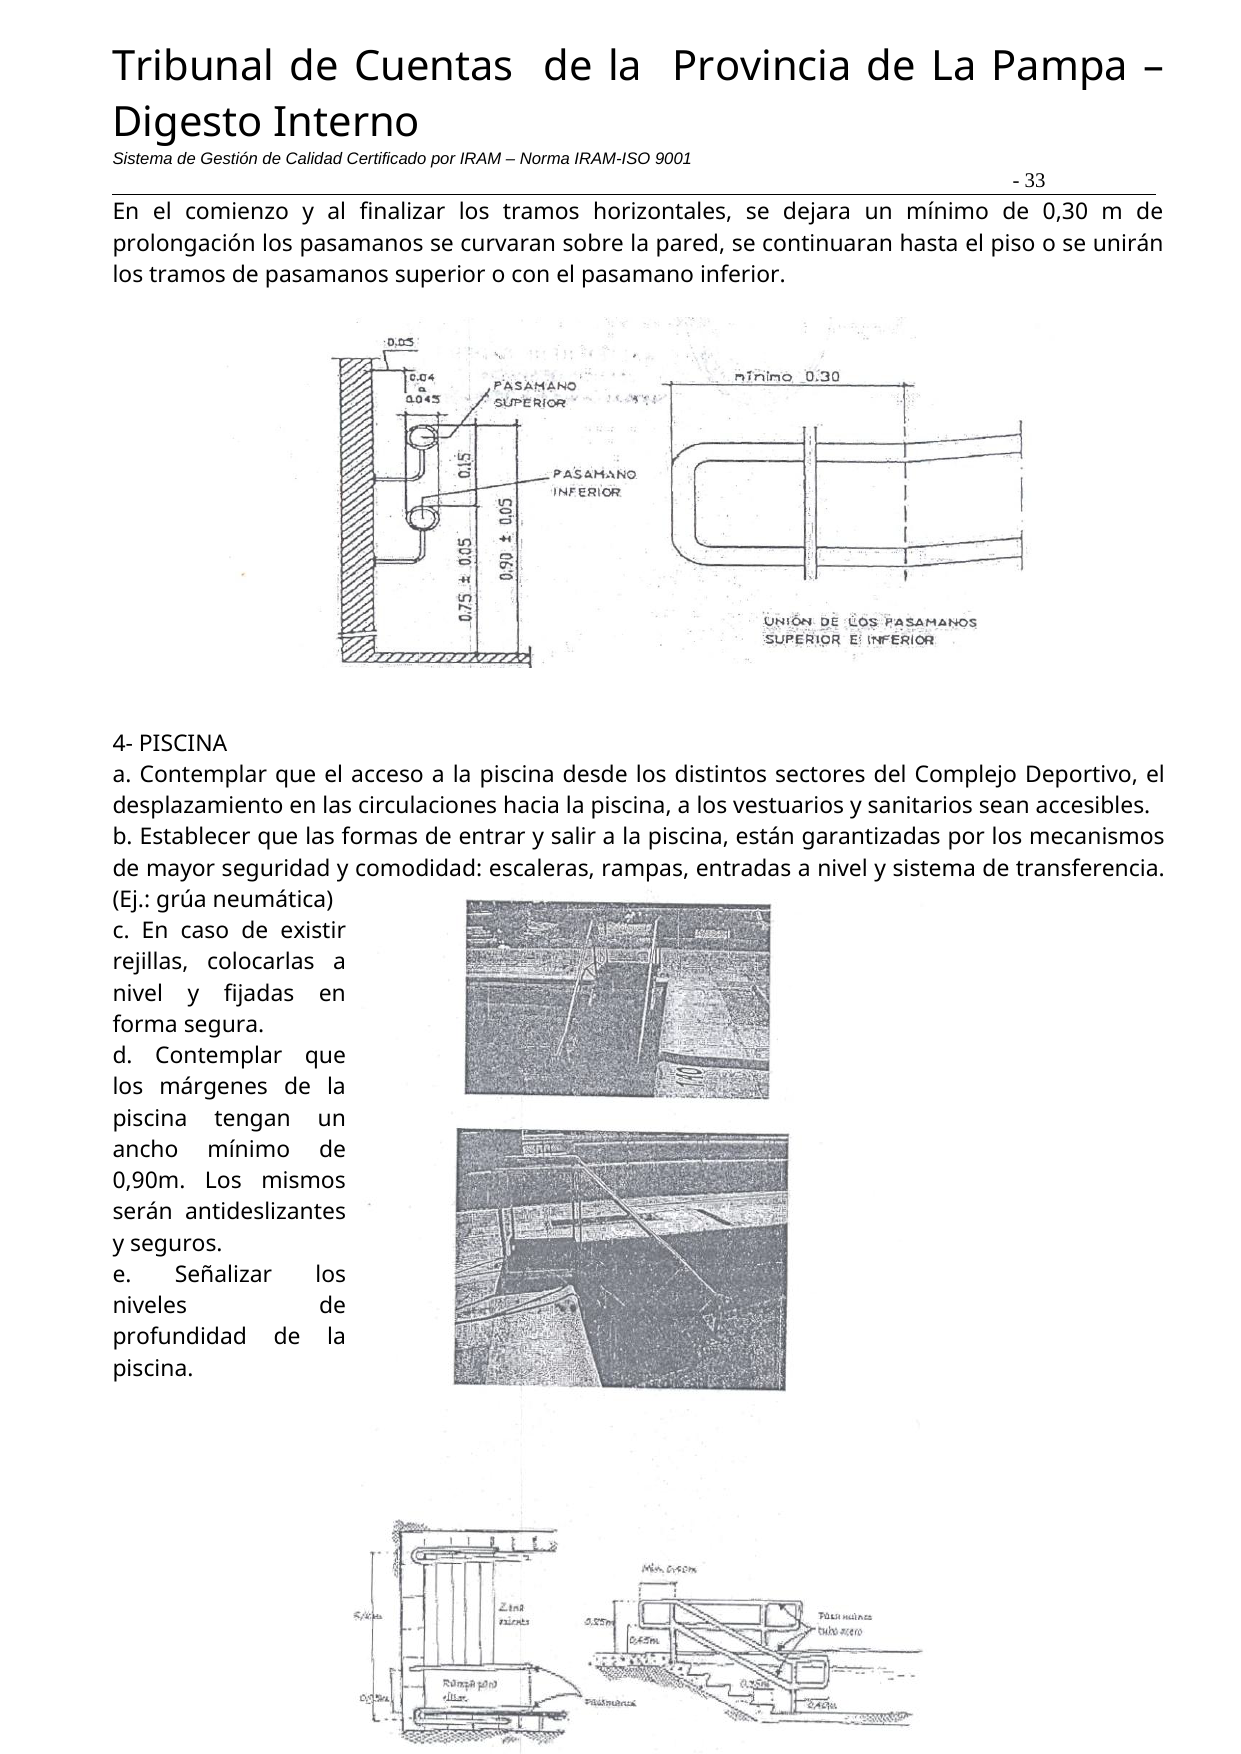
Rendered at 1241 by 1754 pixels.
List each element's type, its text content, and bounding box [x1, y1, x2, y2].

text b. Establecer que las formas de entrar y salir a la piscina, están garantizadas por los mecanismos de mayor seguridad y comodidad: escaleras, rampas, entradas a nivel y sistema de transferencia. (Ej.: grúa neumática) [112, 820, 1166, 914]
text [933, 1039, 1166, 1258]
text e. Señalizar los niveles de profundidad de la piscina. [112, 1258, 346, 1383]
text c. En caso de existir rejillas, colocarlas a nivel y fijadas en forma segura. [112, 914, 346, 1039]
text d. Contemplar que los márgenes de la piscina tengan un ancho mínimo de 0,90m. Los mismos serán antideslizantes y seguros. [112, 1039, 346, 1258]
text [933, 914, 1166, 1039]
text 4- PISCINA [112, 727, 1166, 758]
text [933, 1258, 1166, 1383]
picture [346, 883, 933, 1754]
picture [223, 317, 1055, 668]
text a. Contemplar que el acceso a la piscina desde los distintos sectores del Complejo Deportivo, el desplazamiento en las circulaciones hacia la piscina, a los vestuarios y sanitarios sean accesibles. [112, 758, 1166, 820]
text En el comienzo y al finalizar los tramos horizontales, se dejara un mínimo de 0,30 m de prolongación los pasamanos se curvaran sobre la pared, se continuaran hasta el piso o se unirán los tramos de pasamanos superior o con el pasamano inferior. [112, 195, 1166, 289]
